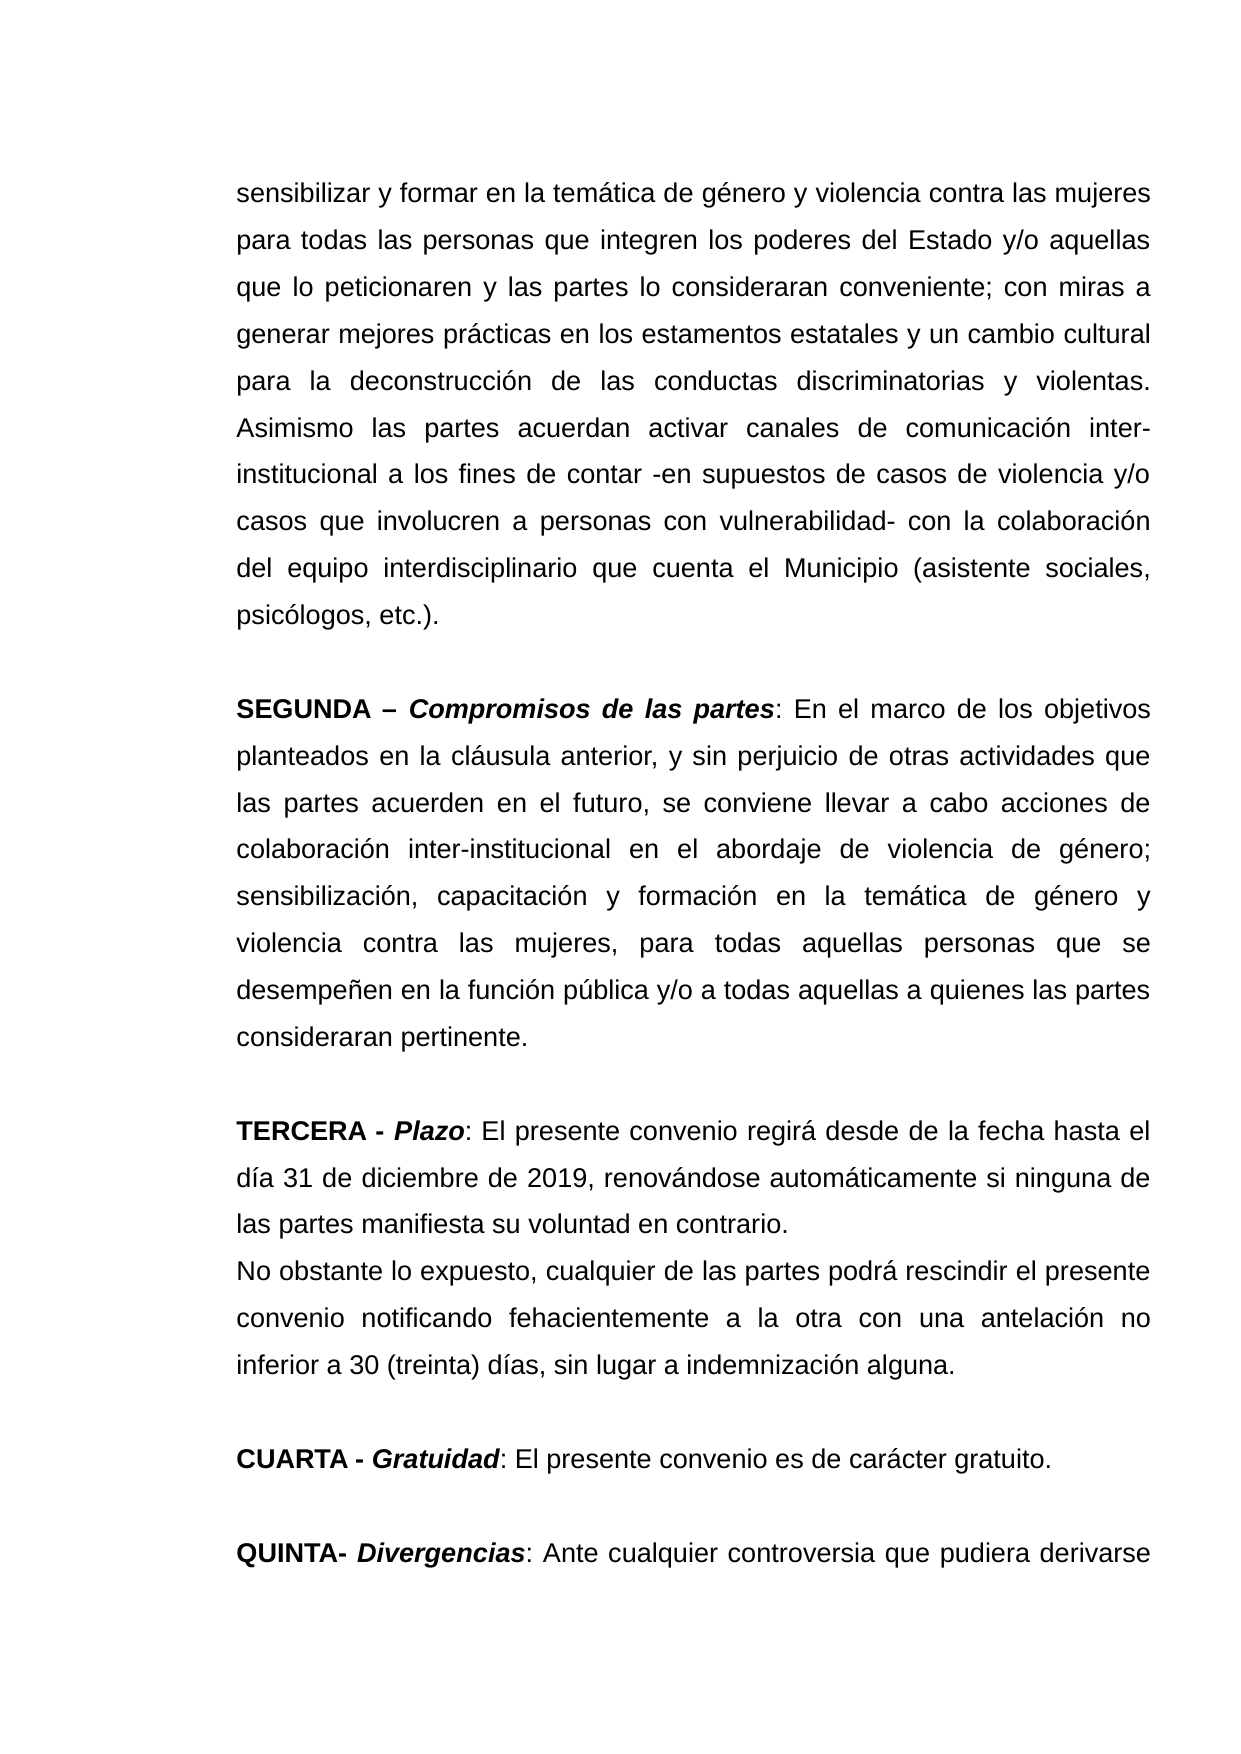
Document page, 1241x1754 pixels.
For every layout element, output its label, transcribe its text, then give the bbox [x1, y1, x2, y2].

text QUINTA- Divergencias: Ante cualquier controversia que pudiera derivarse [236, 1537, 1152, 1568]
text sensibilizar y formar en la temática de género y violencia contra las mujeres para todas las personas que integren los poderes del Estado y/o aquellas que lo peticionaren y las partes lo consideraran conveniente; con miras a generar mejores prácticas en los estamentos estatales y un cambio cultural para la deconstrucción de las conductas discriminatorias y violentas. Asimismo las partes acuerdan activar canales de comunicación inter-institucional a los fines de contar -en supuestos de casos de violencia y/o casos que involucren a personas con vulnerabilidad- con la colaboración del equipo interdisciplinario que cuenta el Municipio (asistente sociales, psicólogos, etc.). [236, 177, 1152, 630]
text No obstante lo expuesto, cualquier de las partes podrá rescindir el presente convenio notificando fehacientemente a la otra con una antelación no inferior a 30 (treinta) días, sin lugar a indemnización alguna. [236, 1255, 1152, 1380]
text TERCERA - Plazo: El presente convenio regirá desde de la fecha hasta el día 31 de diciembre de 2019, renovándose automáticamente si ninguna de las partes manifiesta su voluntad en contrario. [236, 1115, 1152, 1240]
text SEGUNDA – Compromisos de las partes: En el marco de los objetivos planteados en la cláusula anterior, y sin perjuicio de otras actividades que las partes acuerden en el futuro, se conviene llevar a cabo acciones de colaboración inter-institucional en el abordaje de violencia de género; sensibilización, capacitación y formación en la temática de género y violencia contra las mujeres, para todas aquellas personas que se desempeñen en la función pública y/o a todas aquellas a quienes las partes consideraran pertinente. [236, 693, 1152, 1052]
text CUARTA - Gratuidad: El presente convenio es de carácter gratuito. [236, 1443, 1152, 1474]
